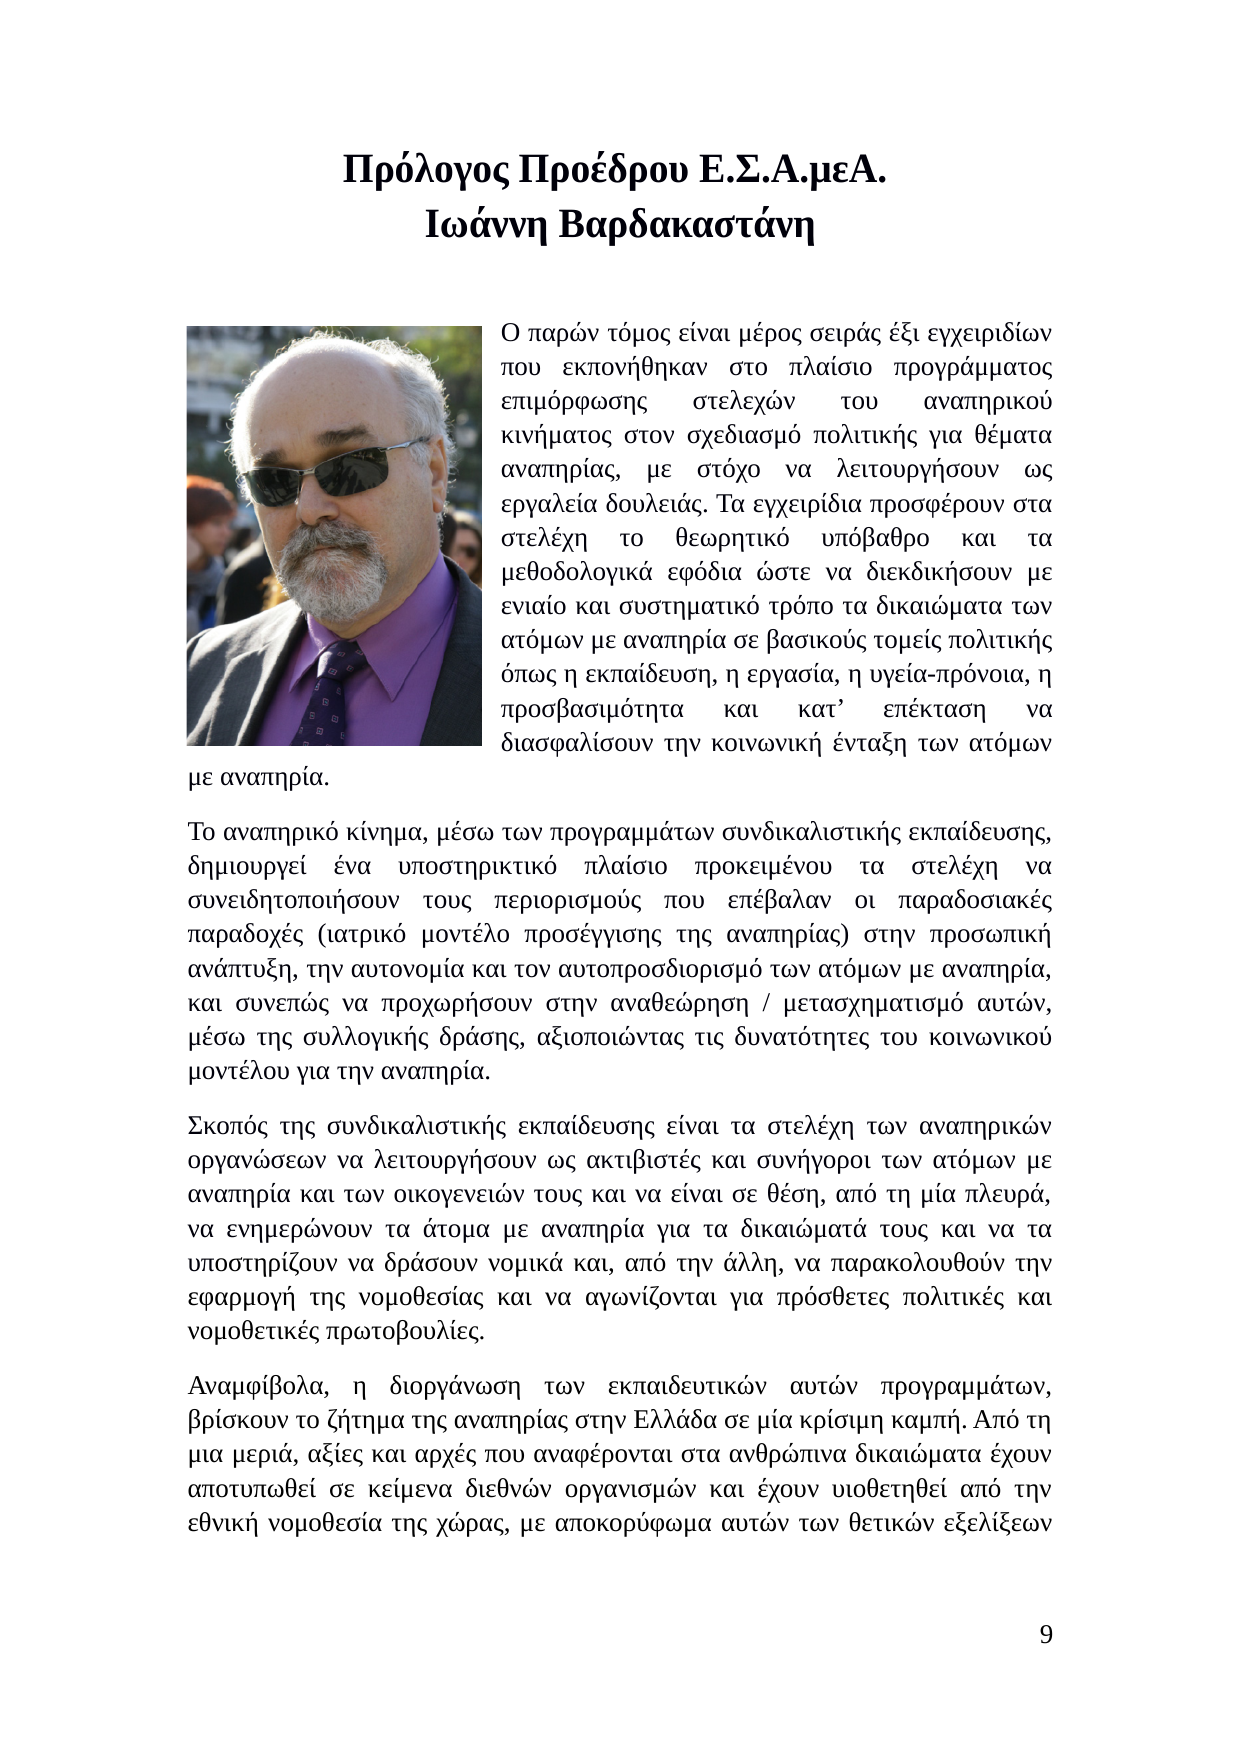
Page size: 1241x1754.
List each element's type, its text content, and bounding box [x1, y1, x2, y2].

picture [186, 326, 482, 746]
text Σκοπός της συνδικαλιστικής εκπαίδευσης είναι τα στελέχη των αναπηρικών οργανώσεων να λειτουργήσουν ως ακτιβιστές και συνήγοροι των ατόμων με αναπηρία και των οικογενειών τους και να είναι σε θέση, από τη μία πλευρά, να ενημερώνουν τα άτομα με αναπηρία για τα δικαιώματά τους και να τα υποστηρίζουν να δράσουν νομικά και, από την άλλη, να παρακολουθούν την εφαρμογή της νομοθεσίας και να αγωνίζονται για πρόσθετες πολιτικές και νομοθετικές πρωτοβουλίες. [187, 1109, 1053, 1345]
text Ο παρών τόμος είναι μέρος σειράς έξι εγχειριδίων που εκπονήθηκαν στο πλαίσιο προγράμματος επιμόρφωσης στελεχών του αναπηρικού κινήματος στον σχεδιασμό πολιτικής για θέματα αναπηρίας, με στόχο να λειτουργήσουν ως εργαλεία δουλειάς. Τα εγχειρίδια προσφέρουν στα στελέχη το θεωρητικό υπόβαθρο και τα μεθοδολογικά εφόδια ώστε να διεκδικήσουν με ενιαίο και συστηματικό τρόπο τα δικαιώματα των ατόμων με αναπηρία σε βασικούς τομείς πολιτικής όπως η εκπαίδευση, η εργασία, η υγεία-πρόνοια, η προσβασιμότητα και κατ’ επέκταση να διασφαλίσουν την κοινωνική ένταξη των ατόμων με αναπηρία. [187, 316, 1053, 791]
subtitle Πρόλογος Προέδρου Ε.Σ.Α.μεΑ. Ιωάννη Βαρδακαστάνη [187, 143, 1053, 246]
text Αναμφίβολα, η διοργάνωση των εκπαιδευτικών αυτών προγραμμάτων, βρίσκουν το ζήτημα της αναπηρίας στην Ελλάδα σε μία κρίσιμη καμπή. Από τη μια μεριά, αξίες και αρχές που αναφέρονται στα ανθρώπινα δικαιώματα έχουν αποτυπωθεί σε κείμενα διεθνών οργανισμών και έχουν υιοθετηθεί από την εθνική νομοθεσία της χώρας, με αποκορύφωμα αυτών των θετικών εξελίξεων [187, 1369, 1053, 1537]
text Το αναπηρικό κίνημα, μέσω των προγραμμάτων συνδικαλιστικής εκπαίδευσης, δημιουργεί ένα υποστηρικτικό πλαίσιο προκειμένου τα στελέχη να συνειδητοποιήσουν τους περιορισμούς που επέβαλαν οι παραδοσιακές παραδοχές (ιατρικό μοντέλο προσέγγισης της αναπηρίας) στην προσωπική ανάπτυξη, την αυτονομία και τον αυτοπροσδιορισμό των ατόμων με αναπηρία, και συνεπώς να προχωρήσουν στην αναθεώρηση / μετασχηματισμό αυτών, μέσω της συλλογικής δράσης, αξιοποιώντας τις δυνατότητες του κοινωνικού μοντέλου για την αναπηρία. [187, 815, 1053, 1085]
